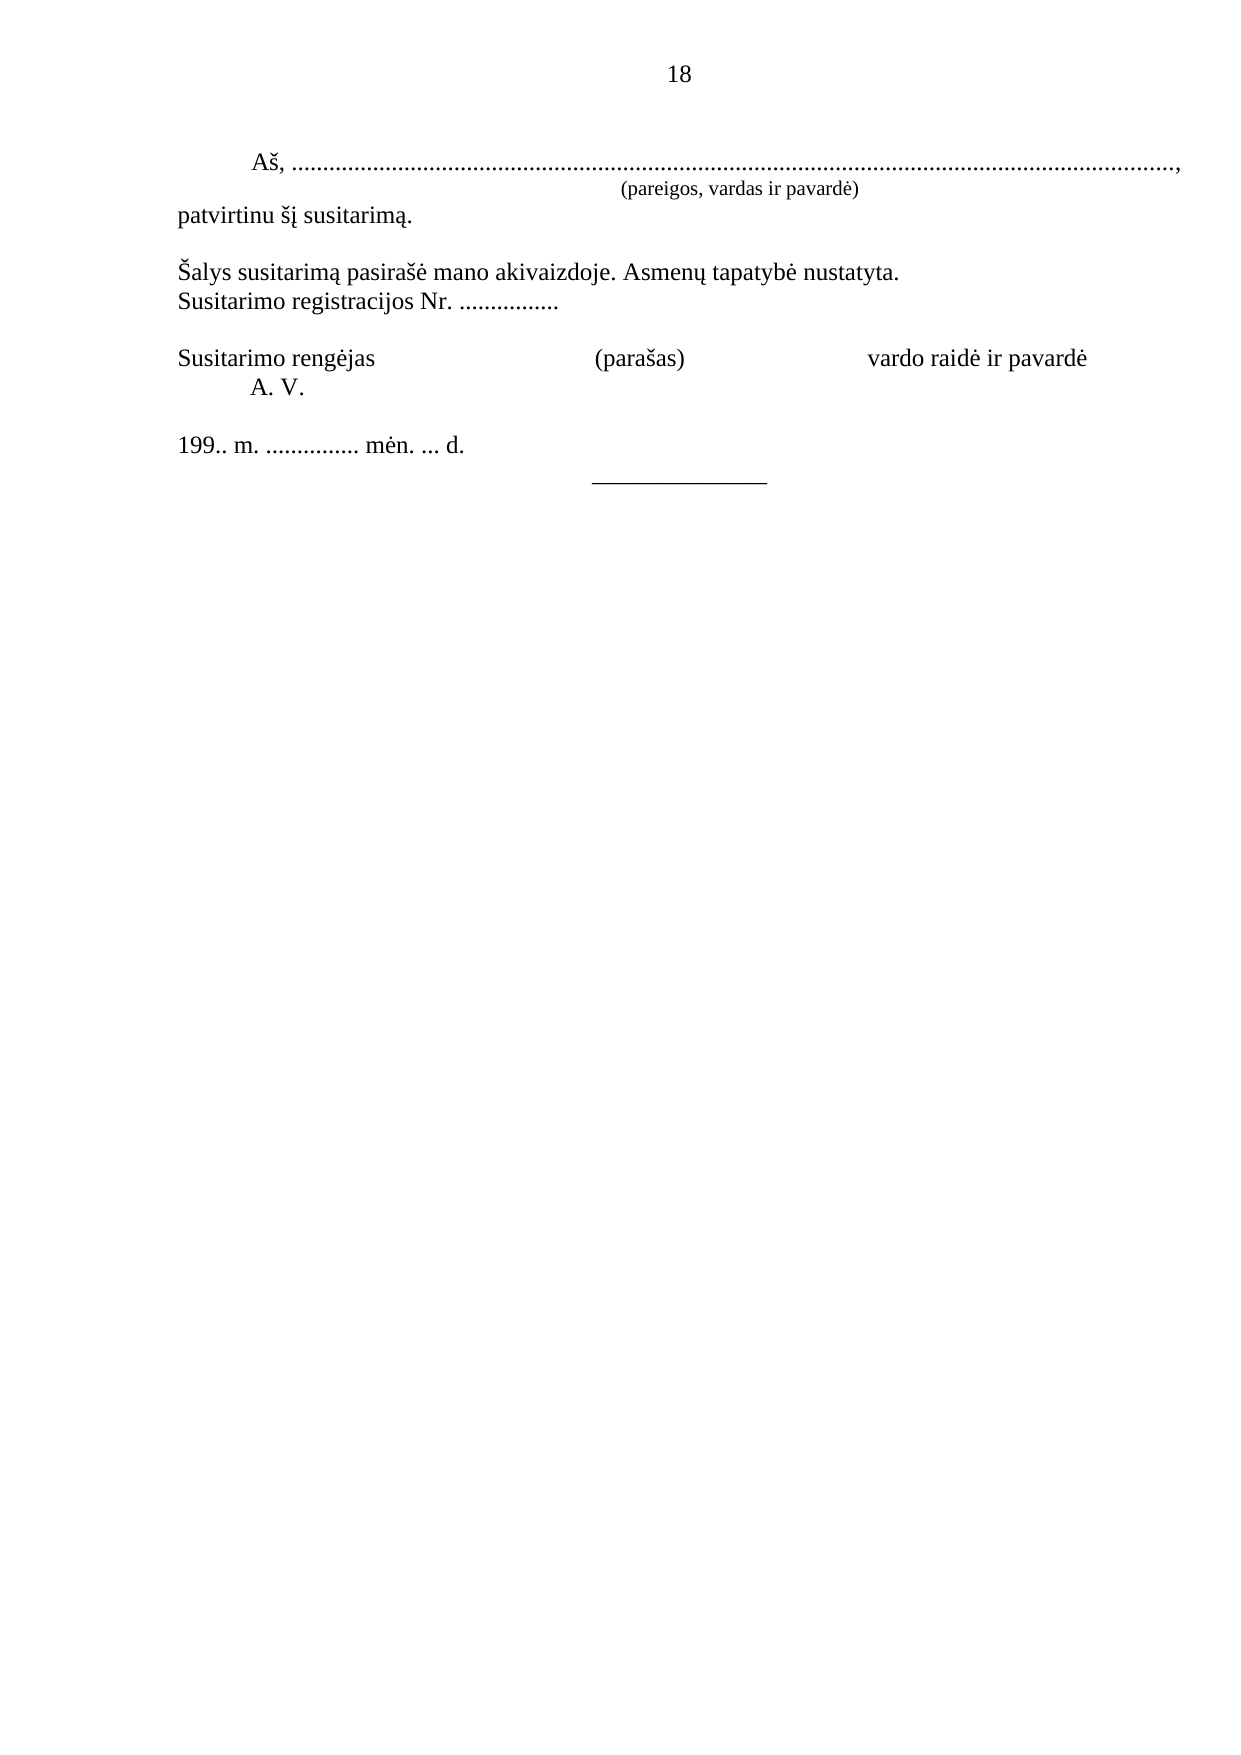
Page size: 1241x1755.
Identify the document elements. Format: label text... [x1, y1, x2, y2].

text ______________ [177, 458, 1181, 487]
text Susitarimo rengėjas (parašas) vardo raidė ir pavardė [177, 343, 1181, 372]
text A. V. [177, 372, 1181, 401]
text 199.. m. ............... mėn. ... d. [177, 430, 1181, 458]
text Aš, , [177, 147, 1181, 176]
text Šalys susitarimą pasirašė mano akivaizdoje. Asmenų tapatybė nustatyta. [177, 257, 1181, 286]
text Susitarimo registracijos Nr. ................ [177, 286, 1181, 315]
text patvirtinu šį susitarimą. [177, 200, 1181, 228]
text (pareigos, vardas ir pavardė) [177, 176, 1181, 200]
